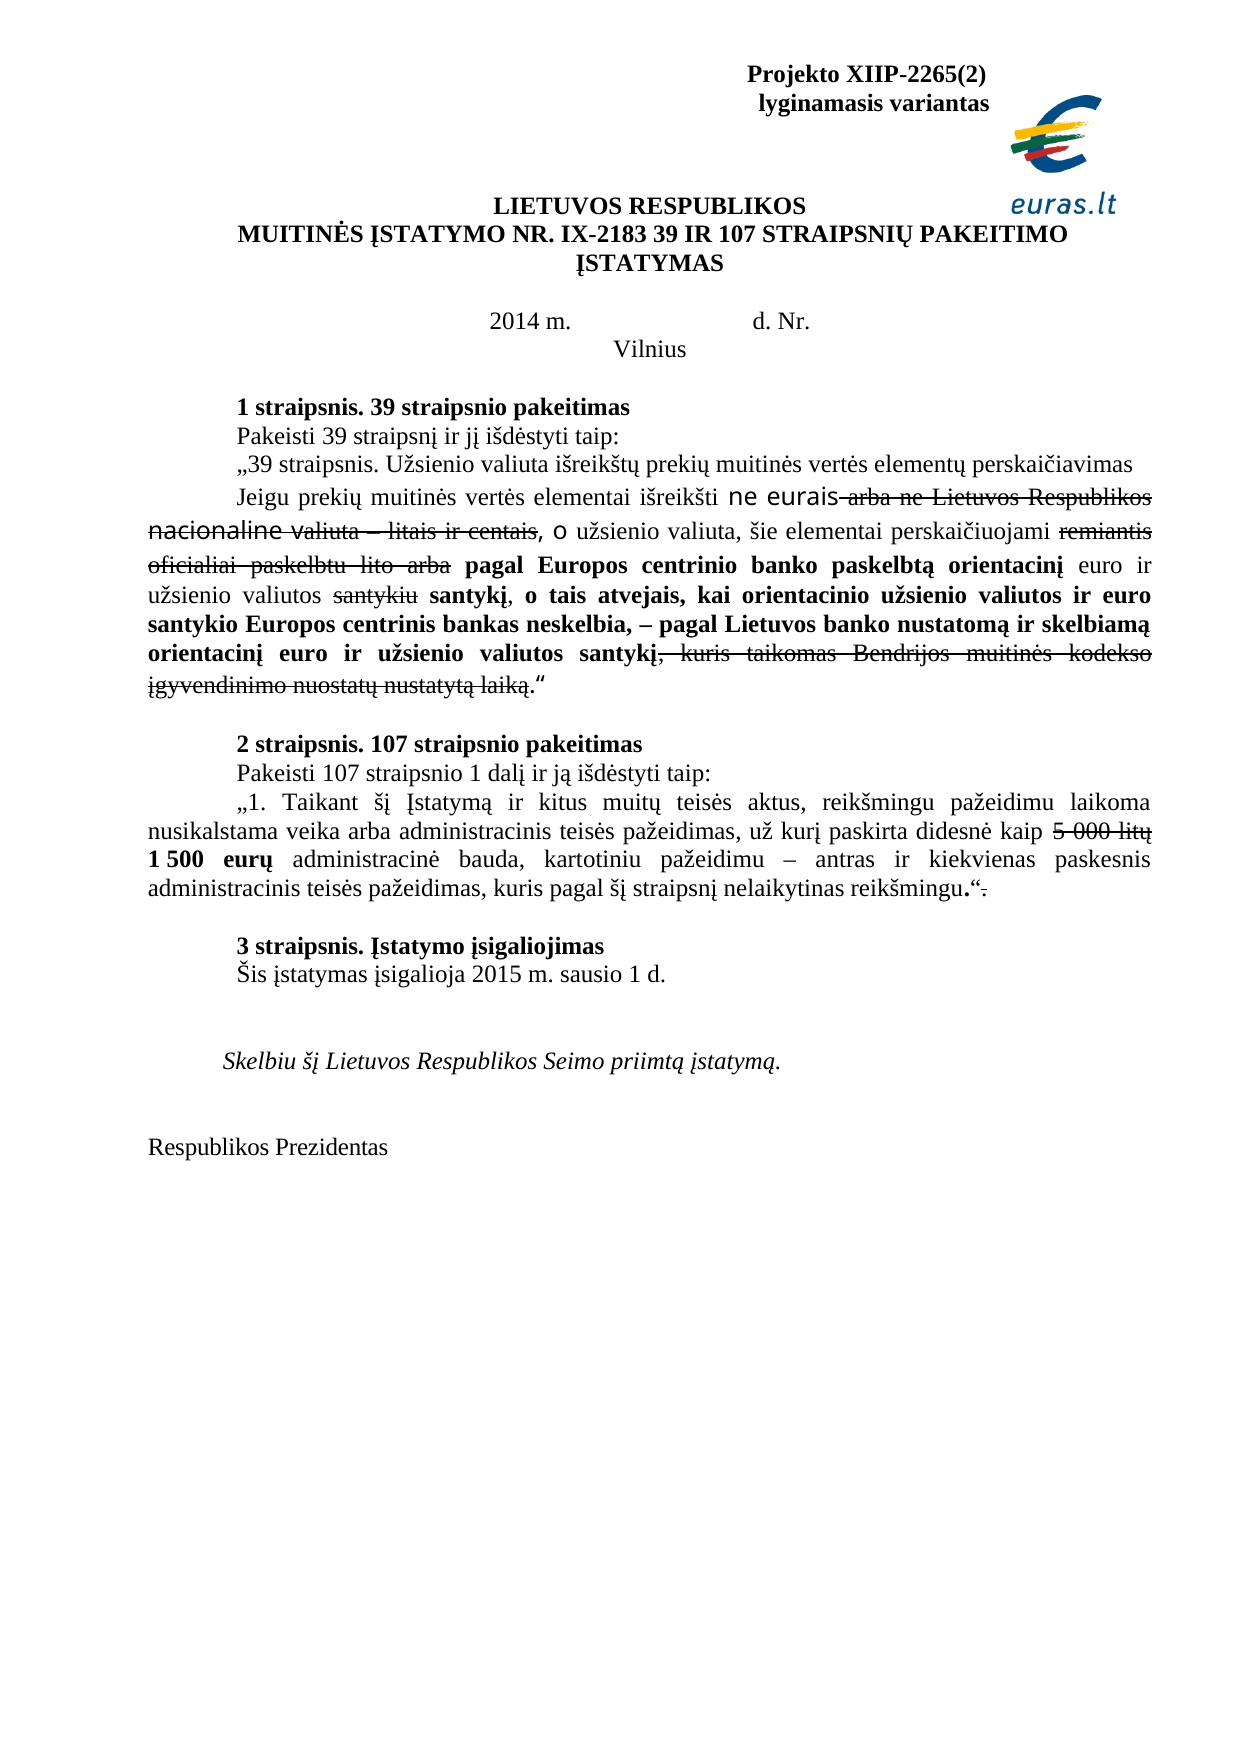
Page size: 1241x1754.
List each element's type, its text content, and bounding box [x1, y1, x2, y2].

text 2 straipsnis. 107 straipsnio pakeitimas [148, 729, 1152, 758]
text MUITINĖS ĮSTATYMO NR. IX-2183 39 IR 107 STRAIPSNIŲ PAKEITIMO [148, 219, 1152, 248]
text Pakeisti 107 straipsnio 1 dalį ir ją išdėstyti taip: [148, 758, 1152, 787]
text 1 straipsnis. 39 straipsnio pakeitimas [148, 392, 1152, 421]
text Šis įstatymas įsigalioja 2015 m. sausio 1 d. [148, 959, 1152, 988]
text Respublikos Prezidentas [148, 1132, 1152, 1161]
text ĮSTATYMAS [148, 248, 1152, 277]
table_header Projekto XIIP-2265(2) lyginamasis variantas [148, 59, 1001, 191]
text 2014 m. d. Nr. Vilnius [148, 306, 1152, 363]
text LIETUVOS RESPUBLIKOS [148, 191, 1152, 219]
text „39 straipsnis. Užsienio valiuta išreikštų prekių muitinės vertės elementų perskaičiavimas [148, 449, 1152, 478]
text Pakeisti 39 straipsnį ir jį išdėstyti taip: [148, 421, 1152, 449]
text 3 straipsnis. Įstatymo įsigaliojimas [148, 931, 1152, 959]
text „1. Taikant šį Įstatymą ir kitus muitų teisės aktus, reikšmingu pažeidimu laikoma nusikalstama veika arba administracinis teisės pažeidimas, už kurį paskirta didesnė kaip 5 000 litų 1 500 eurų administracinė bauda, kartotiniu pažeidimu – antras ir kiekvienas paskesnis administracinis teisės pažeidimas, kuris pagal šį straipsnį nelaikytinas reikšmingu.“. [148, 787, 1152, 902]
text Jeigu prekių muitinės vertės elementai išreikšti ne eurais arba ne Lietuvos Respublikos nacionaline valiuta – litais ir centais, o užsienio valiuta, šie elementai perskaičiuojami remiantis oficialiai paskelbtu lito arba pagal Europos centrinio banko paskelbtą orientacinį euro ir užsienio valiutos santykiu santykį, o tais atvejais, kai orientacinio užsienio valiutos ir euro santykio Europos centrinis bankas neskelbia, – pagal Lietuvos banko nustatomą ir skelbiamą orientacinį euro ir užsienio valiutos santykį, kuris taikomas Bendrijos muitinės kodekso įgyvendinimo nuostatų nustatytą laiką.“ [148, 478, 1152, 701]
table_header [1001, 59, 1163, 191]
text Skelbiu šį Lietuvos Respublikos Seimo priimtą įstatymą. [148, 1046, 1152, 1074]
